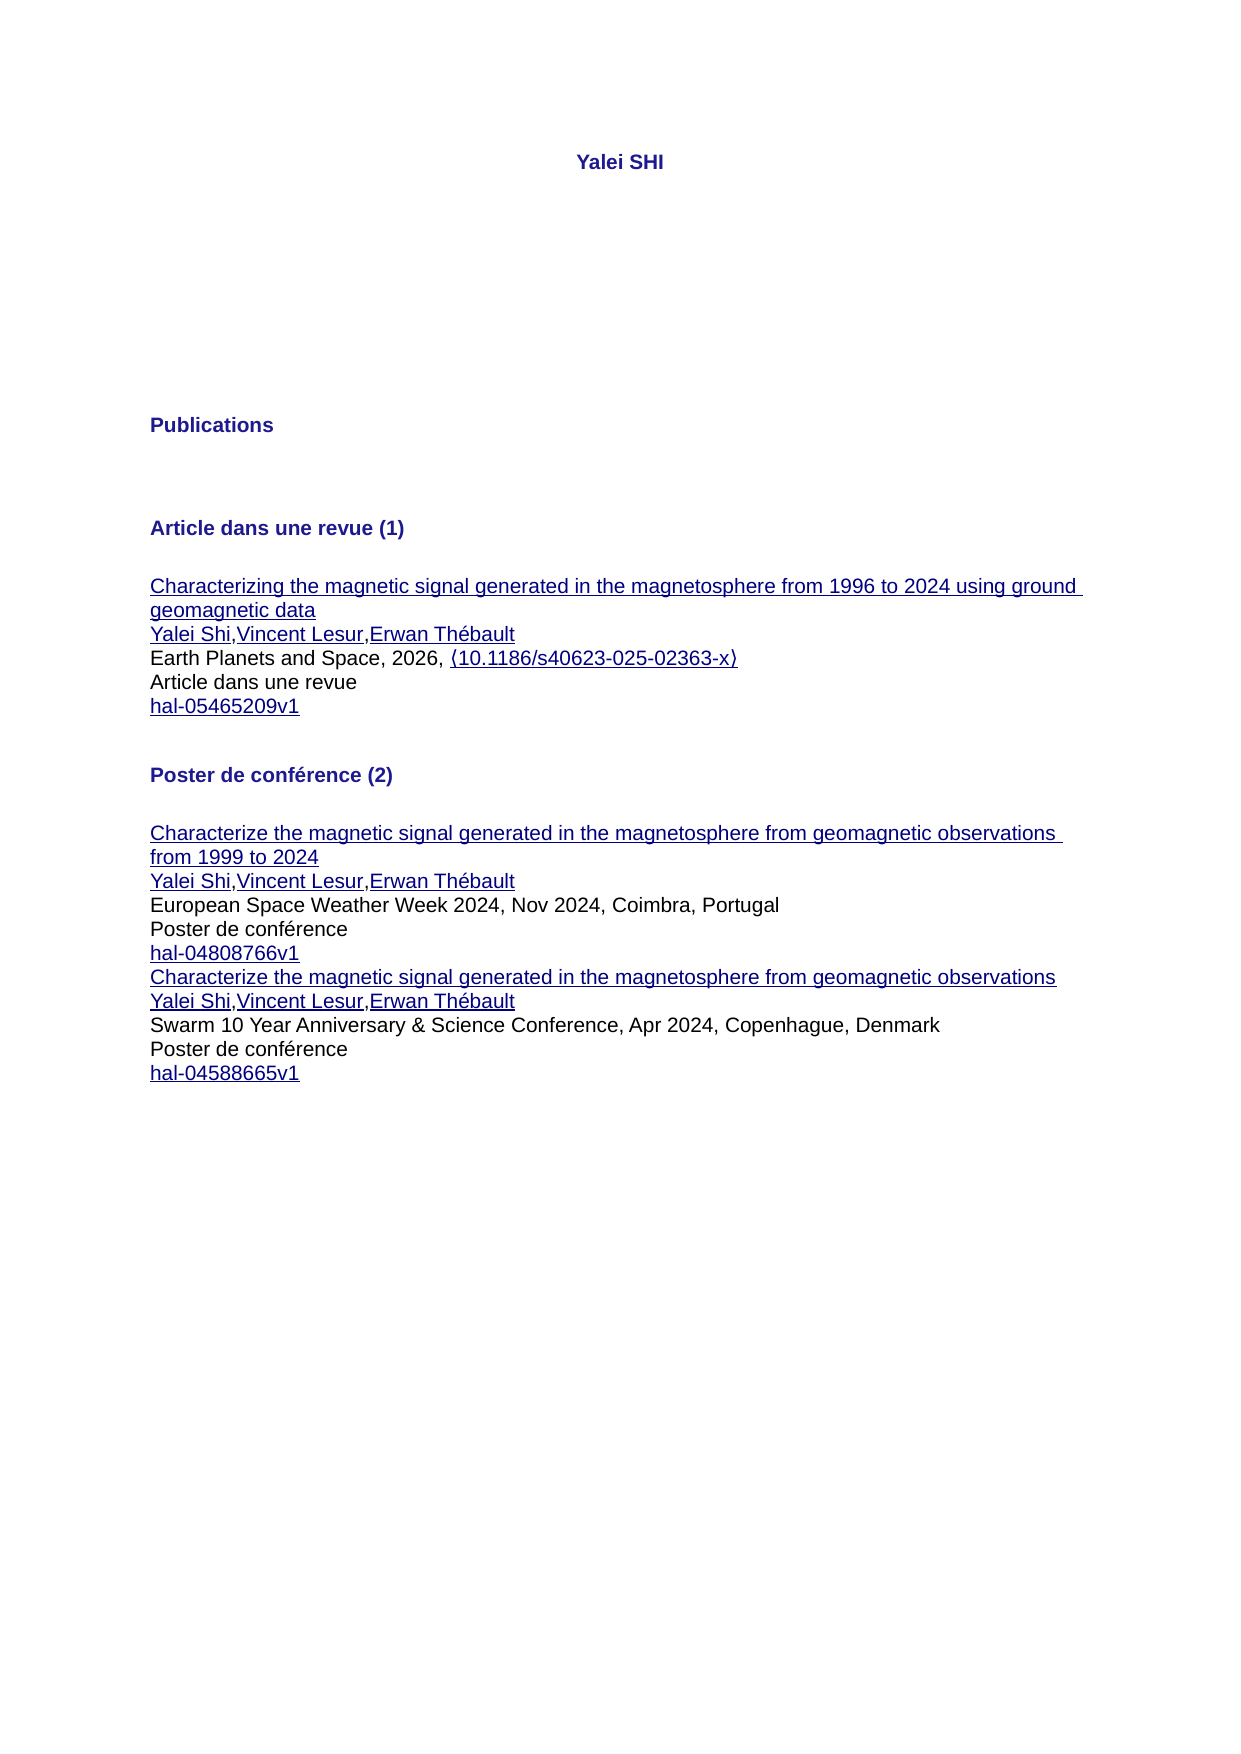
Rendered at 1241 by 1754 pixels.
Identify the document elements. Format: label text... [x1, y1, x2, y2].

table_header Characterizing the magnetic signal generated in the magnetosphere from 1996 to 2024 using ground geomagnetic data Yalei Shi,Vincent Lesur,Erwan Thébault Earth Planets and Space, 2026, ⟨10.1186/s40623-025-02363-x⟩ Article dans une revue hal-05465209v1 [150, 574, 1090, 718]
table_header Characterize the magnetic signal generated in the magnetosphere from geomagnetic observations from 1999 to 2024 Yalei Shi,Vincent Lesur,Erwan Thébault European Space Weather Week 2024, Nov 2024, Coimbra, Portugal Poster de conférence hal-04808766v1 [150, 821, 1090, 964]
subtitle Publications [150, 412, 1090, 436]
subtitle Poster de conférence (2) [150, 762, 1090, 786]
subtitle Yalei SHI [150, 150, 1090, 174]
table_cell Characterize the magnetic signal generated in the magnetosphere from geomagnetic observations Yalei Shi,Vincent Lesur,Erwan Thébault Swarm 10 Year Anniversary & Science Conference, Apr 2024, Copenhague, Denmark Poster de conférence hal-04588665v1 [150, 965, 1090, 1084]
subtitle Article dans une revue (1) [150, 516, 1090, 539]
